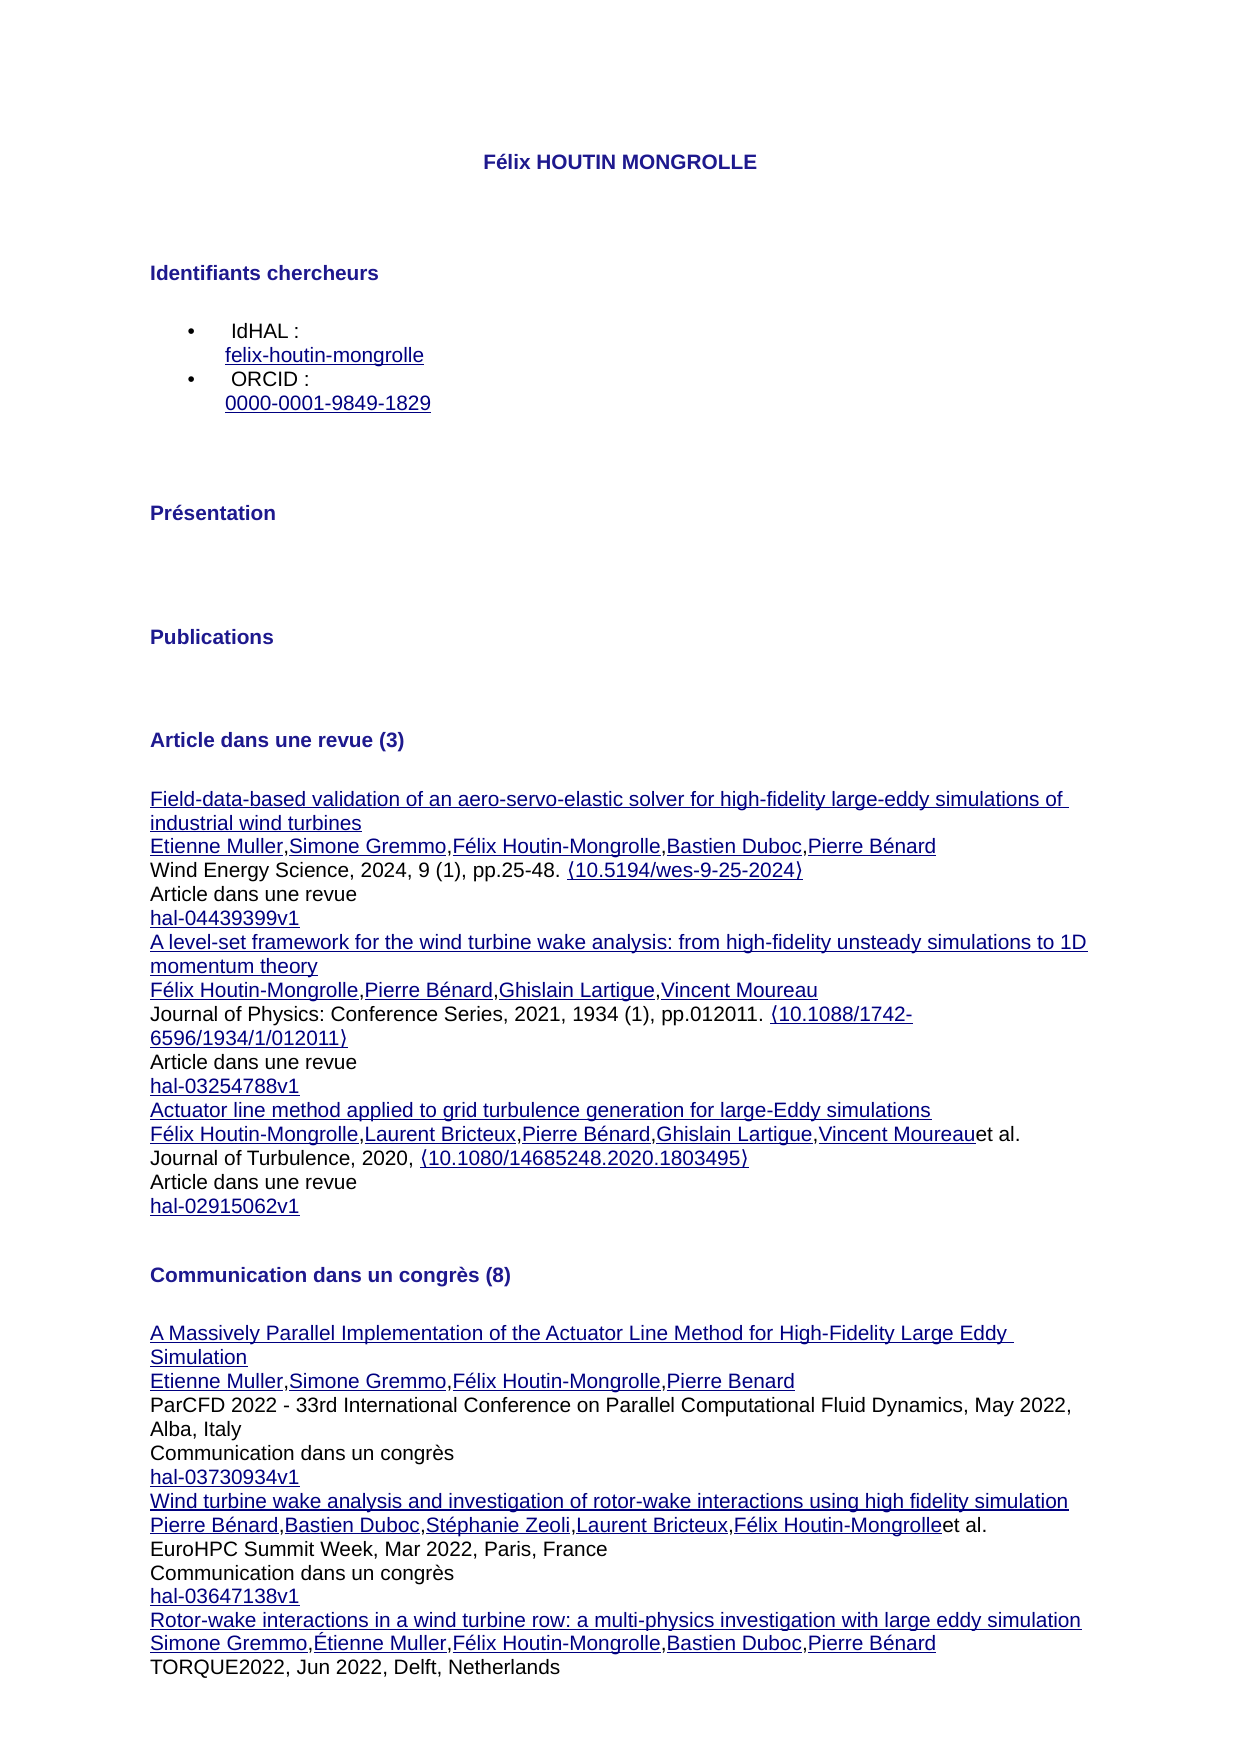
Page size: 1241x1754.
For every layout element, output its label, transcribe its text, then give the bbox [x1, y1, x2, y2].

subtitle Communication dans un congrès (8) [150, 1262, 1090, 1286]
list 0000-0001-9849-1829 [187, 391, 1090, 414]
table_header Field-data-based validation of an aero-servo-elastic solver for high-fidelity large-eddy simulations of industrial wind turbines Etienne Muller,Simone Gremmo,Félix Houtin-Mongrolle,Bastien Duboc,Pierre Bénard Wind Energy Science, 2024, 9 (1), pp.25-48. ⟨10.5194/wes-9-25-2024⟩ Article dans une revue hal-04439399v1 [150, 786, 1090, 930]
list IdHAL : [187, 319, 1090, 343]
subtitle Félix HOUTIN MONGROLLE [150, 150, 1090, 174]
table_cell Actuator line method applied to grid turbulence generation for large-Eddy simulations Félix Houtin-Mongrolle,Laurent Bricteux,Pierre Bénard,Ghislain Lartigue,Vincent Moureauet al. Journal of Turbulence, 2020, ⟨10.1080/14685248.2020.1803495⟩ Article dans une revue hal-02915062v1 [150, 1098, 1090, 1218]
subtitle Publications [150, 625, 1090, 649]
table_cell A level-set framework for the wind turbine wake analysis: from high-fidelity unsteady simulations to 1D momentum theory Félix Houtin-Mongrolle,Pierre Bénard,Ghislain Lartigue,Vincent Moureau Journal of Physics: Conference Series, 2021, 1934 (1), pp.012011. ⟨10.1088/1742-6596/1934/1/012011⟩ Article dans une revue hal-03254788v1 [150, 930, 1090, 1098]
list felix-houtin-mongrolle [187, 343, 1090, 367]
subtitle Présentation [150, 501, 1090, 525]
subtitle Article dans une revue (3) [150, 728, 1090, 752]
table_header A Massively Parallel Implementation of the Actuator Line Method for High-Fidelity Large Eddy Simulation Etienne Muller,Simone Gremmo,Félix Houtin-Mongrolle,Pierre Benard ParCFD 2022 - 33rd International Conference on Parallel Computational Fluid Dynamics, May 2022, Alba, Italy Communication dans un congrès hal-03730934v1 [150, 1321, 1090, 1488]
subtitle Identifiants chercheurs [150, 260, 1090, 284]
list ORCID : [187, 367, 1090, 391]
table_cell Rotor-wake interactions in a wind turbine row: a multi-physics investigation with large eddy simulation Simone Gremmo,Étienne Muller,Félix Houtin-Mongrolle,Bastien Duboc,Pierre Bénard TORQUE2022, Jun 2022, Delft, Netherlands [150, 1608, 1090, 1679]
table_cell Wind turbine wake analysis and investigation of rotor-wake interactions using high fidelity simulation Pierre Bénard,Bastien Duboc,Stéphanie Zeoli,Laurent Bricteux,Félix Houtin-Mongrolleet al. EuroHPC Summit Week, Mar 2022, Paris, France Communication dans un congrès hal-03647138v1 [150, 1489, 1090, 1608]
